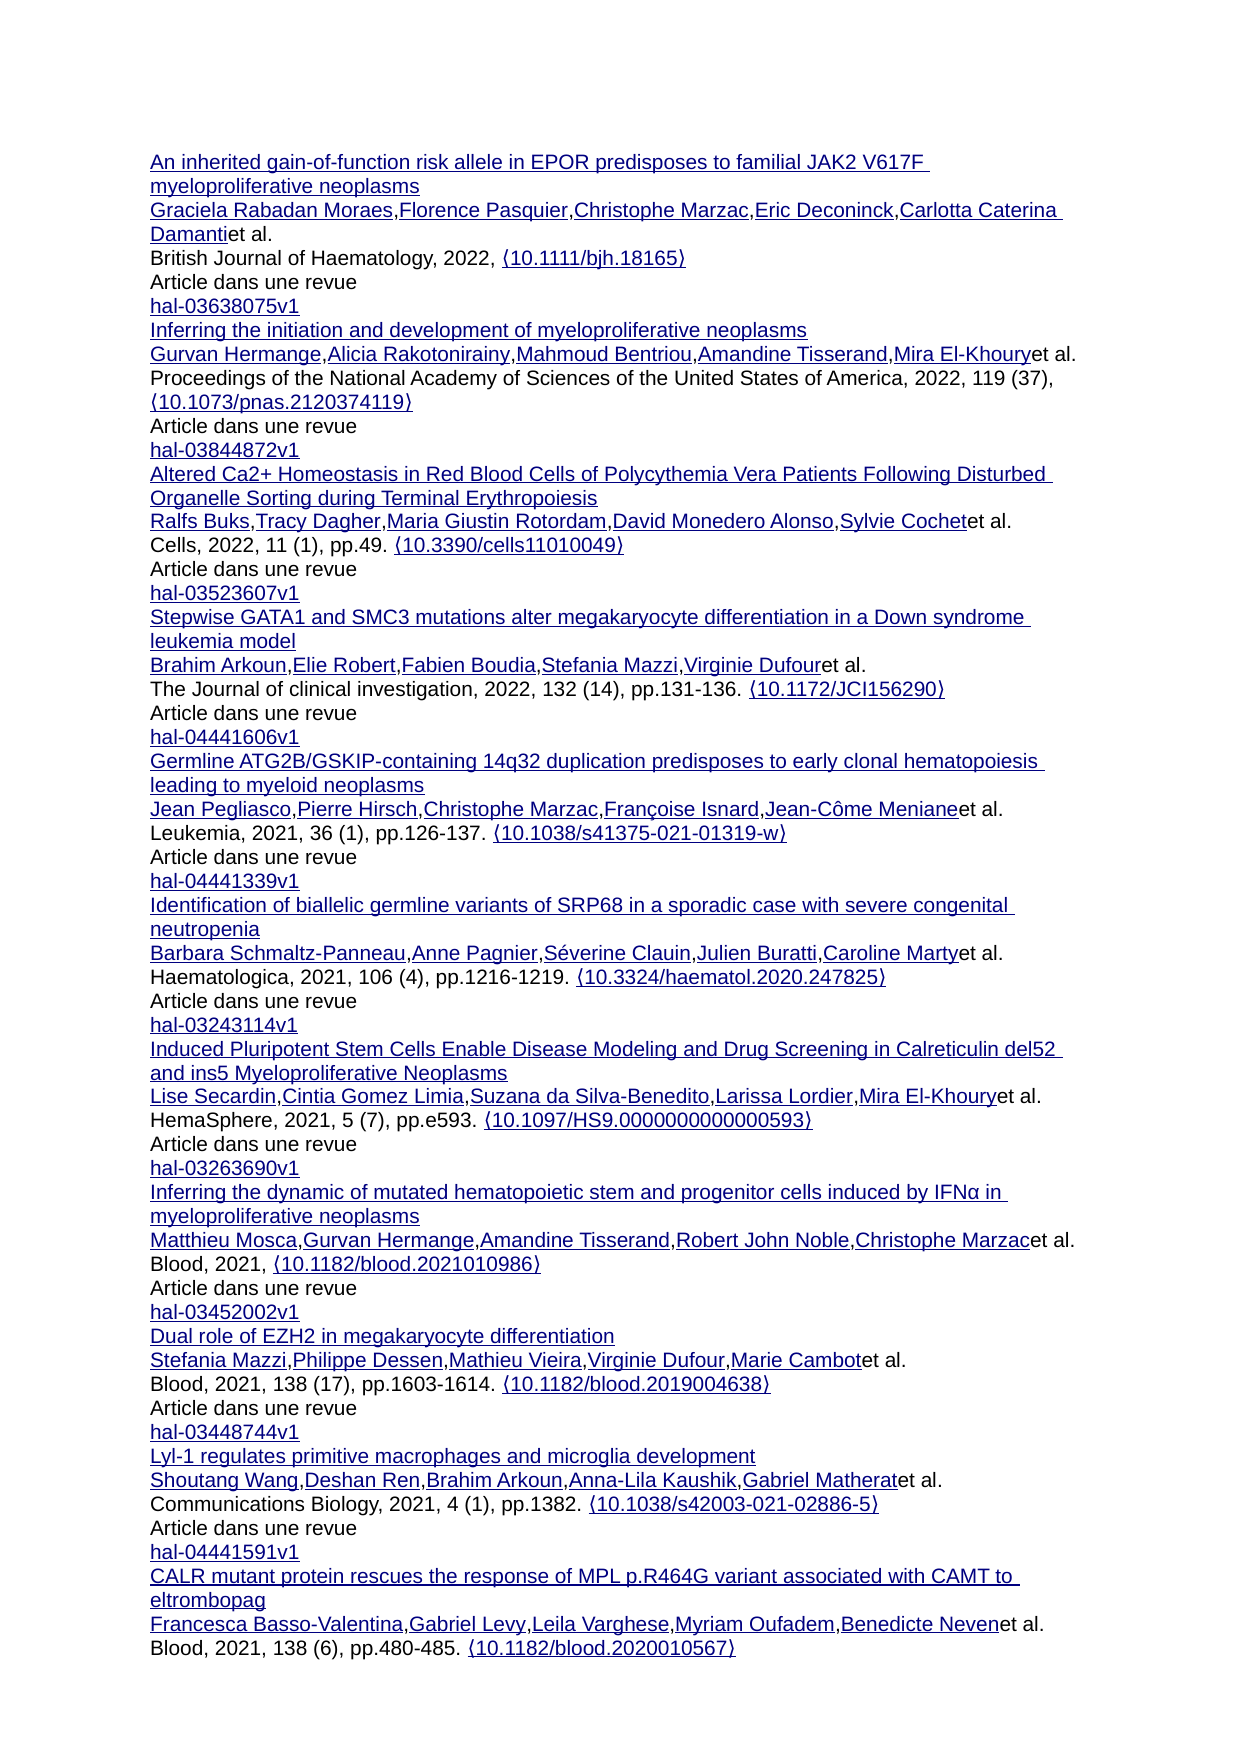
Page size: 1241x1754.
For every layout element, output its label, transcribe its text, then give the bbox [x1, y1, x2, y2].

table_cell Altered Ca2+ Homeostasis in Red Blood Cells of Polycythemia Vera Patients Following Disturbed Organelle Sorting during Terminal Erythropoiesis Ralfs Buks,Tracy Dagher,Maria Giustin Rotordam,David Monedero Alonso,Sylvie Cochetet al. Cells, 2022, 11 (1), pp.49. ⟨10.3390/cells11010049⟩ Article dans une revue hal-03523607v1 [150, 461, 1090, 605]
table_cell Induced Pluripotent Stem Cells Enable Disease Modeling and Drug Screening in Calreticulin del52 and ins5 Myeloproliferative Neoplasms Lise Secardin,Cintia Gomez Limia,Suzana da Silva-Benedito,Larissa Lordier,Mira El-Khouryet al. HemaSphere, 2021, 5 (7), pp.e593. ⟨10.1097/HS9.0000000000000593⟩ Article dans une revue hal-03263690v1 [150, 1036, 1090, 1180]
table_cell Inferring the initiation and development of myeloproliferative neoplasms Gurvan Hermange,Alicia Rakotonirainy,Mahmoud Bentriou,Amandine Tisserand,Mira El-Khouryet al. Proceedings of the National Academy of Sciences of the United States of America, 2022, 119 (37), ⟨10.1073/pnas.2120374119⟩ Article dans une revue hal-03844872v1 [150, 318, 1090, 461]
table_cell Dual role of EZH2 in megakaryocyte differentiation Stefania Mazzi,Philippe Dessen,Mathieu Vieira,Virginie Dufour,Marie Cambotet al. Blood, 2021, 138 (17), pp.1603-1614. ⟨10.1182/blood.2019004638⟩ Article dans une revue hal-03448744v1 [150, 1324, 1090, 1444]
table_cell Inferring the dynamic of mutated hematopoietic stem and progenitor cells induced by IFNα in myeloproliferative neoplasms Matthieu Mosca,Gurvan Hermange,Amandine Tisserand,Robert John Noble,Christophe Marzacet al. Blood, 2021, ⟨10.1182/blood.2021010986⟩ Article dans une revue hal-03452002v1 [150, 1180, 1090, 1324]
table_cell An inherited gain‐of‐function risk allele in EPOR predisposes to familial JAK2 V617F myeloproliferative neoplasms Graciela Rabadan Moraes,Florence Pasquier,Christophe Marzac,Eric Deconinck,Carlotta Caterina Damantiet al. British Journal of Haematology, 2022, ⟨10.1111/bjh.18165⟩ Article dans une revue hal-03638075v1 [150, 150, 1090, 318]
table_cell Stepwise GATA1 and SMC3 mutations alter megakaryocyte differentiation in a Down syndrome leukemia model Brahim Arkoun,Elie Robert,Fabien Boudia,Stefania Mazzi,Virginie Dufouret al. The Journal of clinical investigation, 2022, 132 (14), pp.131-136. ⟨10.1172/JCI156290⟩ Article dans une revue hal-04441606v1 [150, 605, 1090, 749]
table_cell Identification of biallelic germline variants of SRP68 in a sporadic case with severe congenital neutropenia Barbara Schmaltz-Panneau,Anne Pagnier,Séverine Clauin,Julien Buratti,Caroline Martyet al. Haematologica, 2021, 106 (4), pp.1216-1219. ⟨10.3324/haematol.2020.247825⟩ Article dans une revue hal-03243114v1 [150, 893, 1090, 1036]
table_cell Germline ATG2B/GSKIP-containing 14q32 duplication predisposes to early clonal hematopoiesis leading to myeloid neoplasms Jean Pegliasco,Pierre Hirsch,Christophe Marzac,Françoise Isnard,Jean-Côme Menianeet al. Leukemia, 2021, 36 (1), pp.126-137. ⟨10.1038/s41375-021-01319-w⟩ Article dans une revue hal-04441339v1 [150, 749, 1090, 893]
table_cell CALR mutant protein rescues the response of MPL p.R464G variant associated with CAMT to eltrombopag Francesca Basso-Valentina,Gabriel Levy,Leila Varghese,Myriam Oufadem,Benedicte Nevenet al. Blood, 2021, 138 (6), pp.480-485. ⟨10.1182/blood.2020010567⟩ [150, 1564, 1090, 1659]
table_cell Lyl-1 regulates primitive macrophages and microglia development Shoutang Wang,Deshan Ren,Brahim Arkoun,Anna-Lila Kaushik,Gabriel Matheratet al. Communications Biology, 2021, 4 (1), pp.1382. ⟨10.1038/s42003-021-02886-5⟩ Article dans une revue hal-04441591v1 [150, 1444, 1090, 1563]
